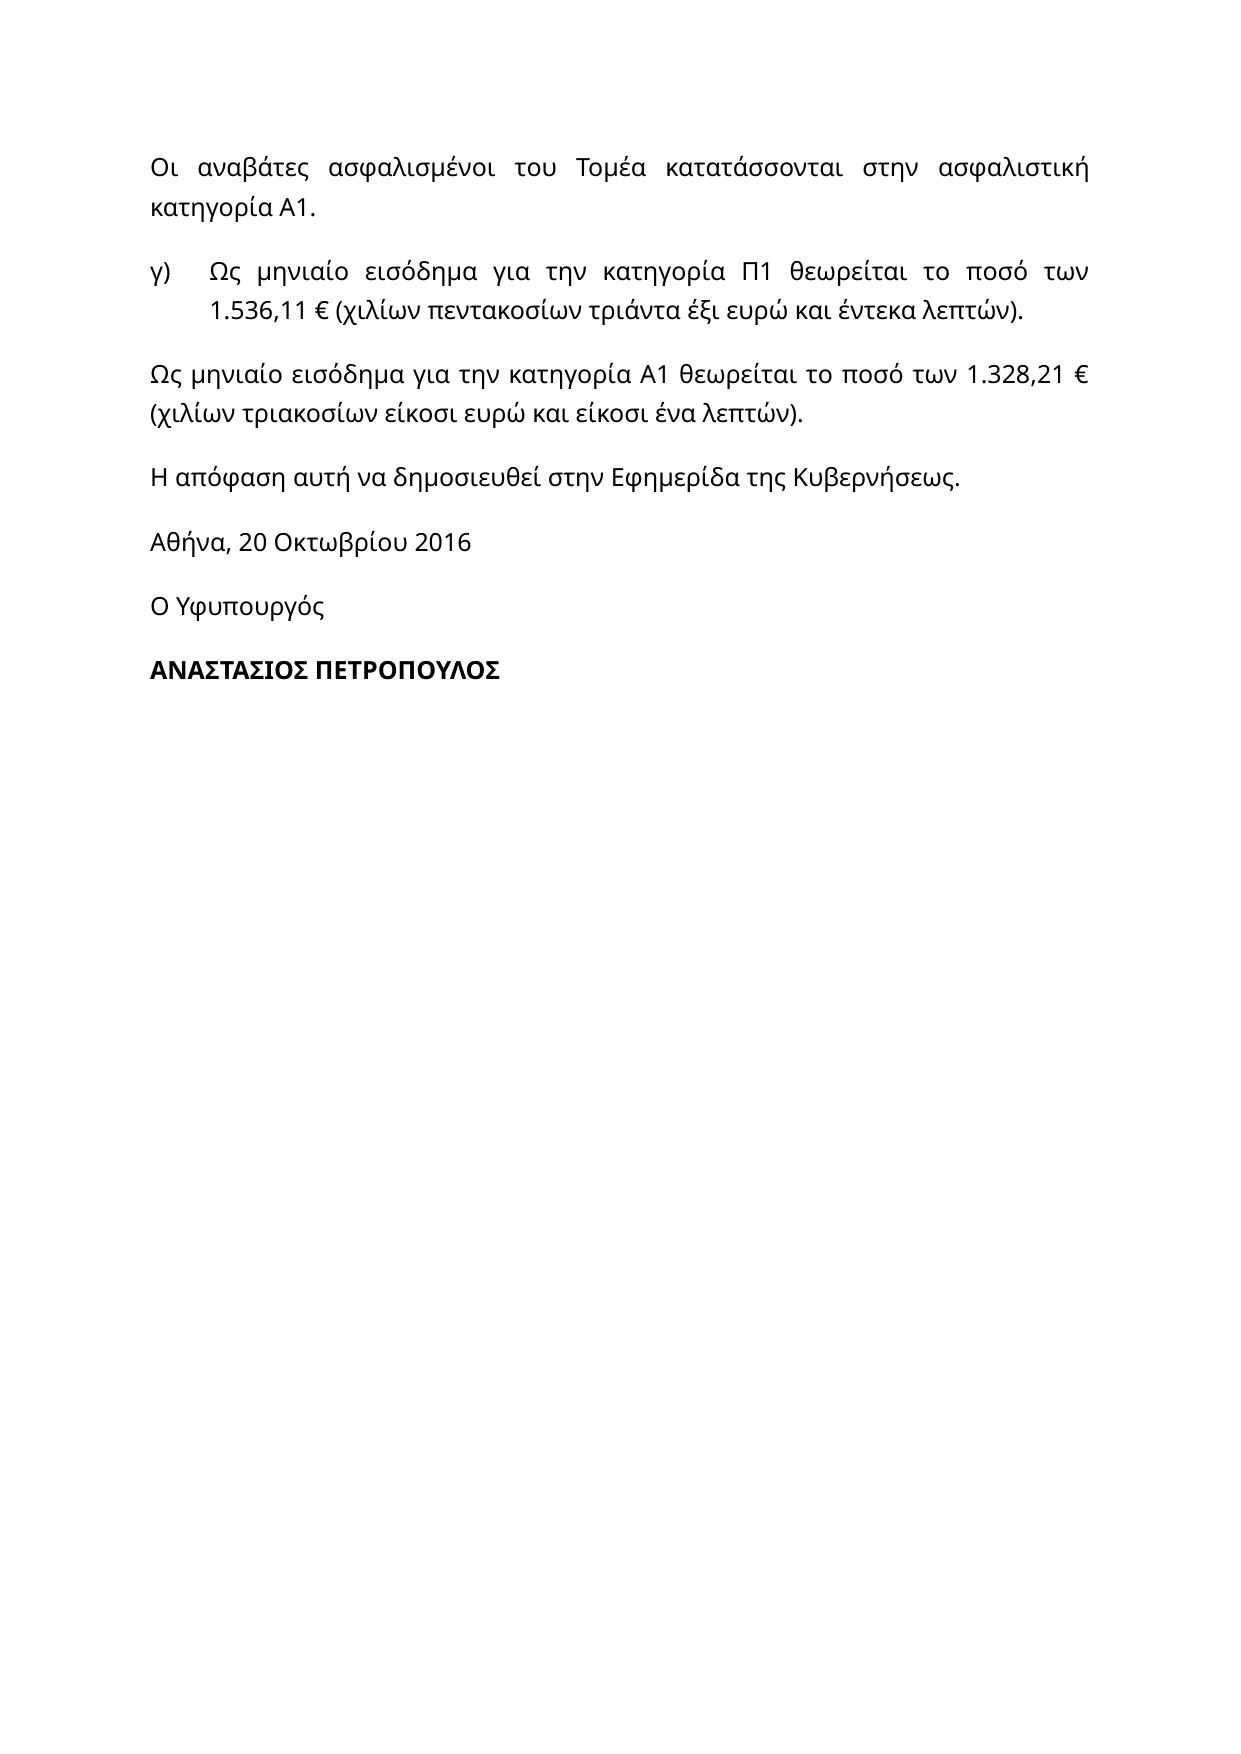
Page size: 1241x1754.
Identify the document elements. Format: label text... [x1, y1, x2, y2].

text Αθήνα, 20 Οκτωβρίου 2016 [150, 524, 1090, 558]
text Οι αναβάτες ασφαλισμένοι του Τομέα κατατάσσονται στην ασφαλιστική κατηγορία Α1. [150, 150, 1090, 223]
text Ο Υφυπουργός [150, 588, 1090, 622]
text Ως μηνιαίο εισόδημα για την κατηγορία Α1 θεωρείται το ποσό των 1.328,21 € (χιλίων τριακοσίων είκοσι ευρώ και είκοσι ένα λεπτών). [150, 357, 1090, 430]
text ΑΝΑΣΤΑΣΙΟΣ ΠΕΤΡΟΠΟΥΛΟΣ [150, 652, 1090, 687]
text Η απόφαση αυτή να δημοσιευθεί στην Εφημερίδα της Κυβερνήσεως. [150, 460, 1090, 494]
list γ) Ως μηνιαίο εισόδημα για την κατηγορία Π1 θεωρείται το ποσό των 1.536,11 € (χιλίων πεντακοσίων τριάντα έξι ευρώ και έντεκα λεπτών). [150, 253, 1090, 327]
